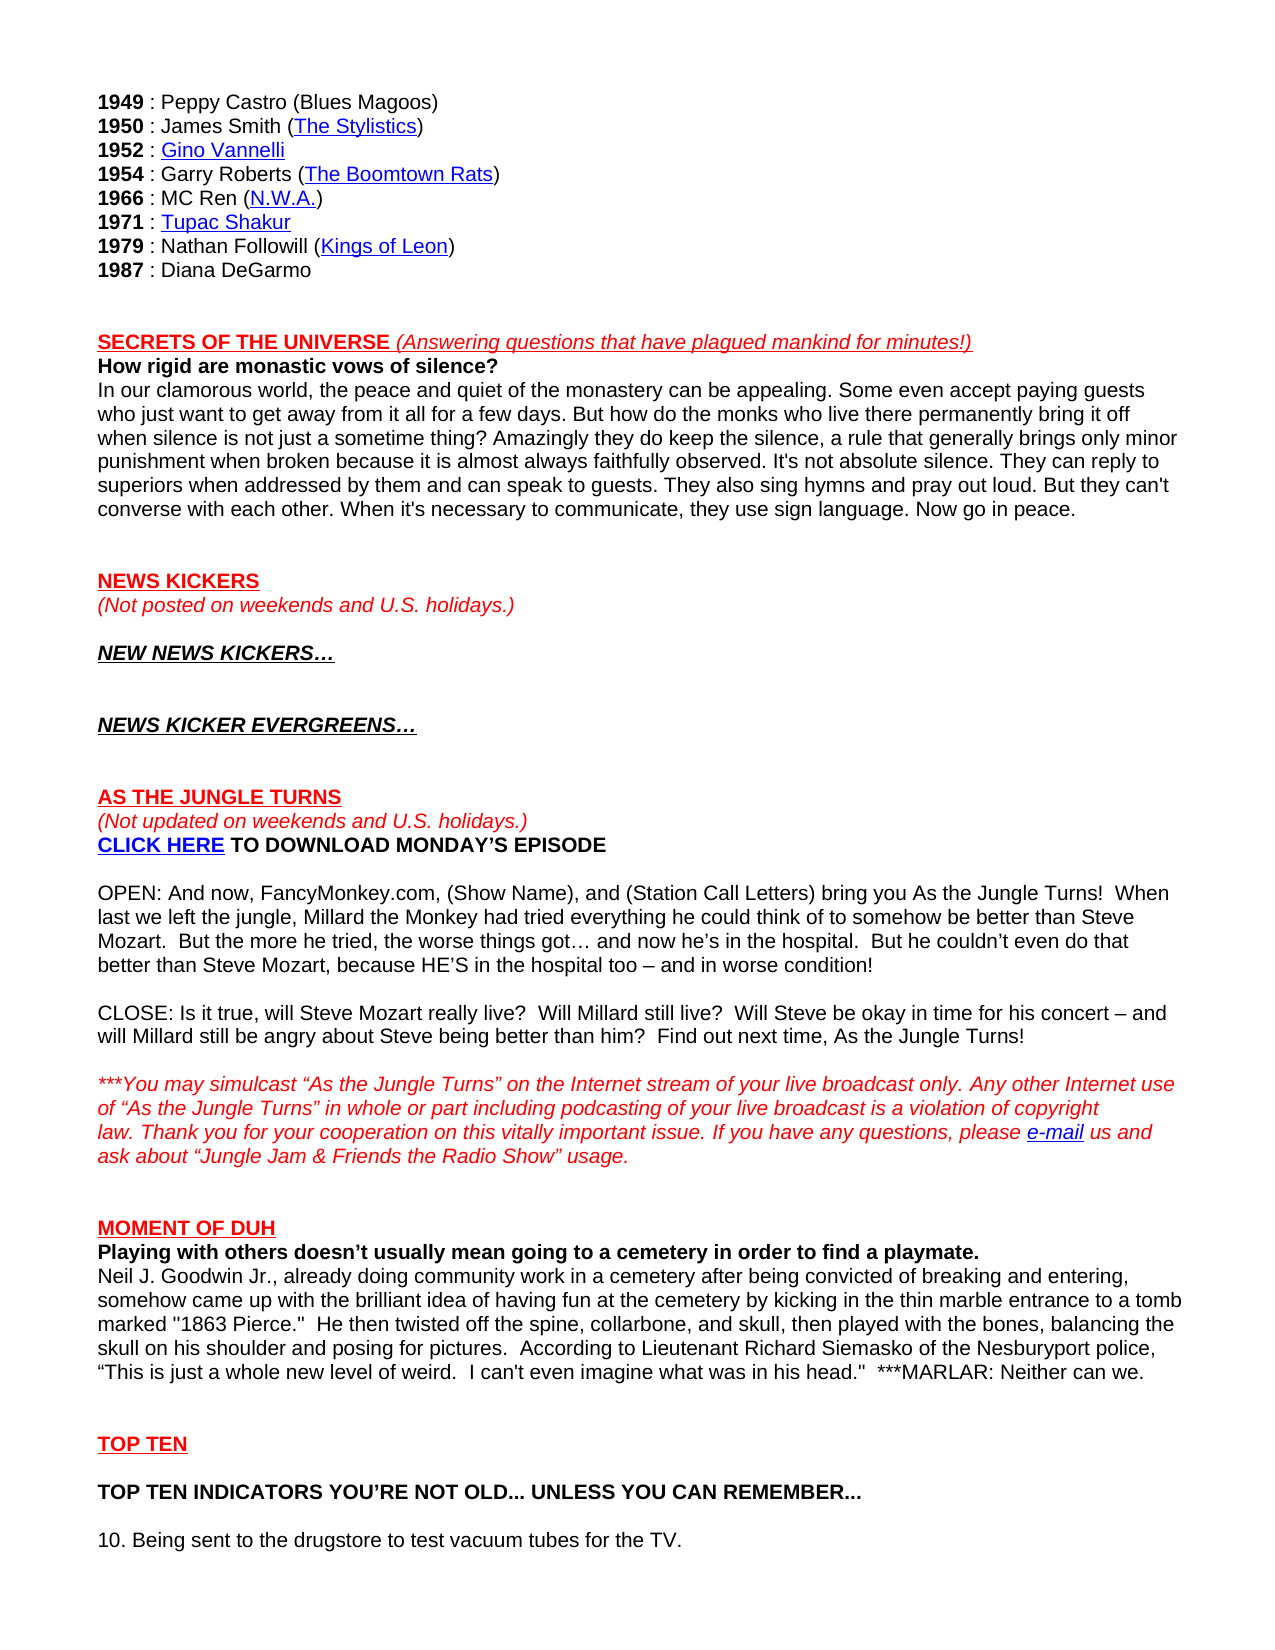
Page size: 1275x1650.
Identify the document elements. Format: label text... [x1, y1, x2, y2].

text 10. Being sent to the drugstore to test vacuum tubes for the TV. [97, 1527, 1185, 1551]
text MOMENT OF DUH [97, 1216, 1185, 1240]
text In our clamorous world, the peace and quiet of the monastery can be appealing. Some even accept paying guests who just want to get away from it all for a few days. But how do the monks who live there permanently bring it off when silence is not just a sometime thing? Amazingly they do keep the silence, a rule that generally brings only minor punishment when broken because it is almost always faithfully observed. It's not absolute silence. They can reply to superiors when addressed by them and can speak to guests. They also sing hymns and pray out loud. But they can't converse with each other. When it's necessary to communicate, they use sign language. Now go in peace. [97, 377, 1185, 521]
text 1954 : Garry Roberts (The Boomtown Rats) [97, 162, 1185, 186]
text CLICK HERE TO DOWNLOAD MONDAY’S EPISODE [97, 833, 1185, 857]
text OPEN: And now, FancyMonkey.com, (Show Name), and (Station Call Letters) bring you As the Jungle Turns! When last we left the jungle, Millard the Monkey had tried everything he could think of to somehow be better than Steve Mozart. But the more he tried, the worse things got… and now he’s in the hospital. But he couldn’t even do that better than Steve Mozart, because HE’S in the hospital too – and in worse condition! [97, 881, 1185, 976]
subtitle (Not posted on weekends and U.S. holidays.) [97, 593, 1185, 617]
text Playing with others doesn’t usually mean going to a cemetery in order to find a playmate. [97, 1240, 1185, 1264]
text TOP TEN INDICATORS YOU’RE NOT OLD... UNLESS YOU CAN REMEMBER... [97, 1479, 1185, 1503]
text SECRETS OF THE UNIVERSE (Answering questions that have plagued mankind for minutes!) [97, 329, 1185, 353]
text 1952 : Gino Vannelli [97, 138, 1185, 162]
text 1950 : James Smith (The Stylistics) [97, 114, 1185, 138]
text NEW NEWS KICKERS… [97, 641, 1185, 665]
text Neil J. Goodwin Jr., already doing community work in a cemetery after being convicted of breaking and entering, somehow came up with the brilliant idea of having fun at the cemetery by kicking in the thin marble entrance to a tomb marked ''1863 Pierce." He then twisted off the spine, collarbone, and skull, then played with the bones, balancing the skull on his shoulder and posing for pictures. According to Lieutenant Richard Siemasko of the Nesburyport police, “This is just a whole new level of weird. I can't even imagine what was in his head." ***MARLAR: Neither can we. [97, 1264, 1185, 1384]
text 1949 : Peppy Castro (Blues Magoos) [97, 90, 1185, 114]
text AS THE JUNGLE TURNS [97, 785, 1185, 809]
text ***You may simulcast “As the Jungle Turns” on the Internet stream of your live broadcast only. Any other Internet use of “As the Jungle Turns” in whole or part including podcasting of your live broadcast is a violation of copyright law. Thank you for your cooperation on this vitally important issue. If you have any questions, please e-mail us and ask about “Jungle Jam & Friends the Radio Show” usage. [97, 1072, 1185, 1168]
text CLOSE: Is it true, will Steve Mozart really live? Will Millard still live? Will Steve be okay in time for his concert – and will Millard still be angry about Steve being better than him? Find out next time, As the Jungle Turns! [97, 1000, 1185, 1048]
text TOP TEN [97, 1432, 1185, 1456]
text How rigid are monastic vows of silence? [97, 353, 1185, 377]
text NEWS KICKER EVERGREENS… [97, 713, 1185, 737]
text 1966 : MC Ren (N.W.A.) [97, 186, 1185, 210]
text NEWS KICKERS [97, 569, 1185, 593]
text 1987 : Diana DeGarmo [97, 258, 1185, 282]
text 1971 : Tupac Shakur [97, 210, 1185, 234]
subtitle (Not updated on weekends and U.S. holidays.) [97, 809, 1185, 833]
text 1979 : Nathan Followill (Kings of Leon) [97, 234, 1185, 258]
